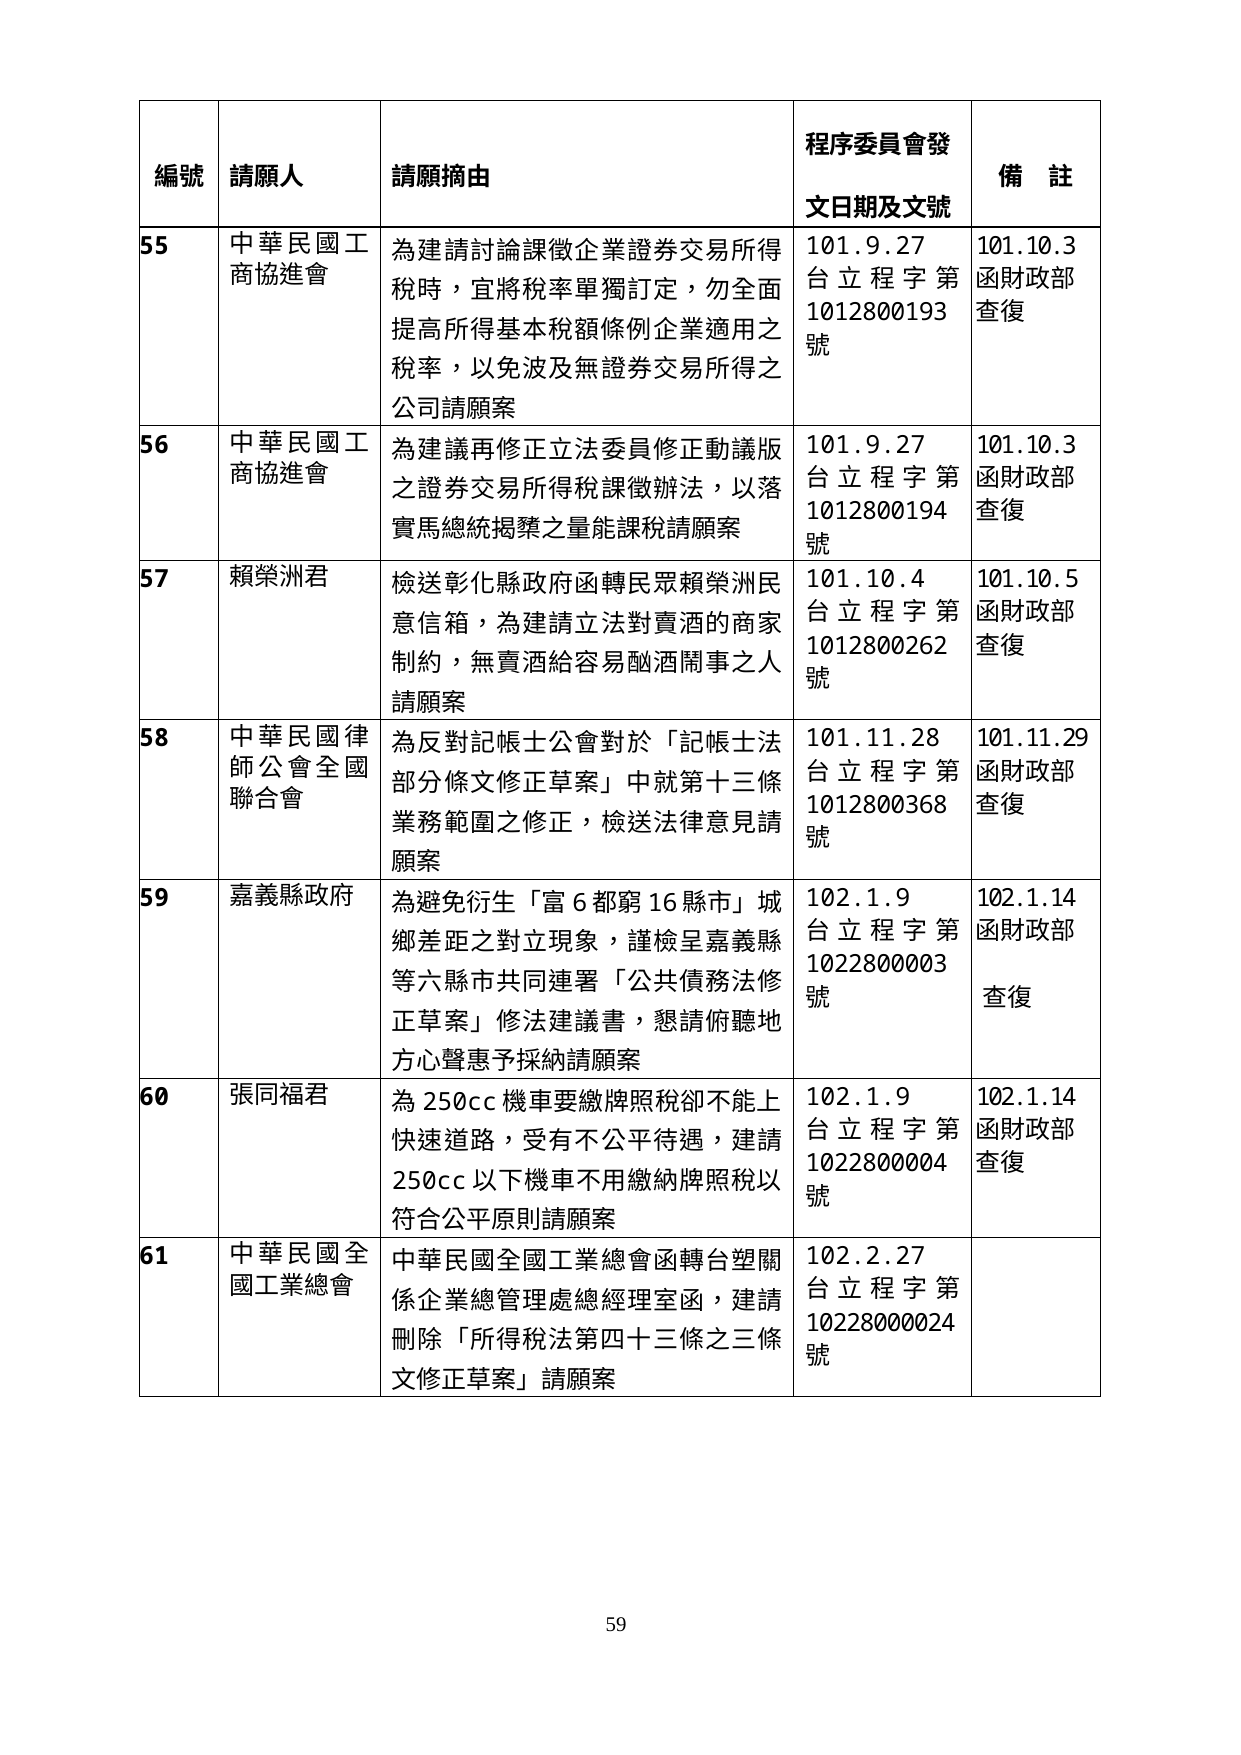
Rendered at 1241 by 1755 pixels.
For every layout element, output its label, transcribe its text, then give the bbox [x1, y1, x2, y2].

table_cell 嘉義縣政府 [219, 880, 380, 1077]
table_cell [140, 426, 218, 560]
table_cell 101.11.28 台立程字第1012800368號 [794, 720, 971, 878]
table_cell [140, 1238, 218, 1396]
table_cell 101.9.27 台立程字第1012800194號 [794, 426, 971, 560]
table_cell 為避免衍生「富6都窮16縣市」城鄉差距之對立現象，謹檢呈嘉義縣等六縣市共同連署「公共債務法修正草案」修法建議書，懇請俯聽地方心聲惠予採納請願案 [381, 880, 793, 1077]
table_header 編號 [140, 101, 218, 226]
table_cell 張同福君 [219, 1079, 380, 1237]
table_cell 中華民國律師公會全國聯合會 [219, 720, 380, 878]
table_cell 為建議再修正立法委員修正動議版之證券交易所得稅課徵辦法，以落實馬總統揭櫫之量能課稅請願案 [381, 426, 793, 560]
table_cell 101.10.3 函財政部 查復 [972, 426, 1100, 560]
table_header 請願人 [219, 101, 380, 226]
table_cell 中華民國全國工業總會函轉台塑關係企業總管理處總經理室函，建請刪除「所得稅法第四十三條之三條文修正草案」請願案 [381, 1238, 793, 1396]
table_cell 101.10.5 函財政部 查復 [972, 561, 1100, 719]
table_header 程序委員會發文日期及文號 [794, 101, 971, 226]
table_cell 中華民國工商協進會 [219, 426, 380, 560]
table_cell 檢送彰化縣政府函轉民眾賴榮洲民意信箱，為建請立法對賣酒的商家制約，無賣酒給容易酗酒鬧事之人請願案 [381, 561, 793, 719]
table_cell 為建請討論課徵企業證券交易所得稅時，宜將稅率單獨訂定，勿全面提高所得基本稅額條例企業適用之稅率，以免波及無證券交易所得之公司請願案 [381, 228, 793, 425]
table_cell [140, 720, 218, 878]
table_cell 102.1.14 函財政部 查復 [972, 1079, 1100, 1237]
table_cell [140, 1079, 218, 1237]
table_cell 中華民國工商協進會 [219, 228, 380, 425]
table_cell [140, 880, 218, 1077]
table_cell [140, 228, 218, 425]
table_cell 101.11.29 函財政部 查復 [972, 720, 1100, 878]
table_cell 102.1.9 台立程字第1022800004號 [794, 1079, 971, 1237]
table_cell 101.10.4 台立程字第1012800262號 [794, 561, 971, 719]
table_cell 為250cc機車要繳牌照稅卻不能上快速道路，受有不公平待遇，建請250cc以下機車不用繳納牌照稅以符合公平原則請願案 [381, 1079, 793, 1237]
table_cell [972, 1238, 1100, 1396]
table_cell 102.1.14 函財政部 查復 [972, 880, 1100, 1077]
table_cell 101.10.3 函財政部 查復 [972, 228, 1100, 425]
table_cell 中華民國全國工業總會 [219, 1238, 380, 1396]
table_cell 為反對記帳士公會對於「記帳士法部分條文修正草案」中就第十三條業務範圍之修正，檢送法律意見請願案 [381, 720, 793, 878]
table_header 請願摘由 [381, 101, 793, 226]
table_cell [140, 561, 218, 719]
table_cell 賴榮洲君 [219, 561, 380, 719]
table_cell 102.1.9 台立程字第1022800003號 [794, 880, 971, 1077]
table_cell 101.9.27 台立程字第1012800193號 [794, 228, 971, 425]
table_cell 102.2.27 台立程字第10228000024號 [794, 1238, 971, 1396]
table_header 備 註 [972, 101, 1100, 226]
